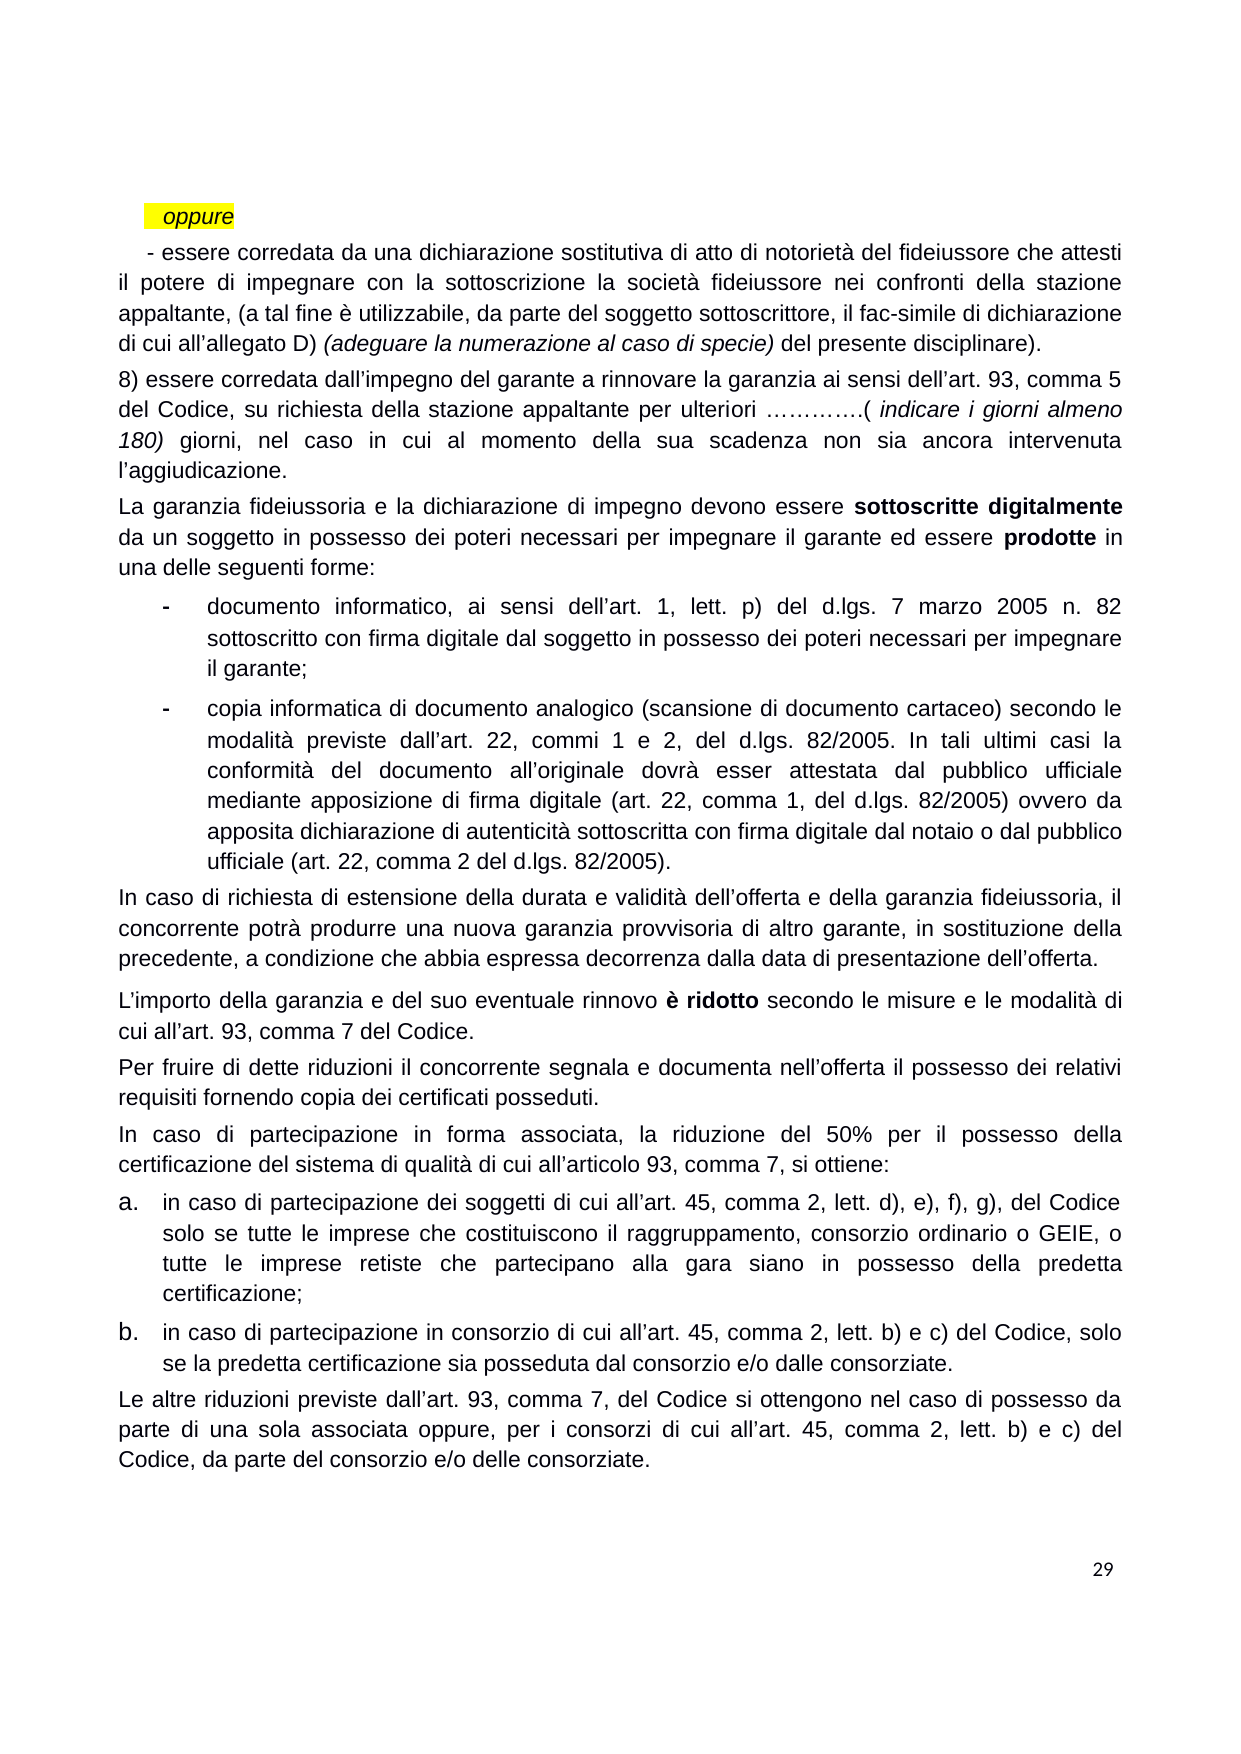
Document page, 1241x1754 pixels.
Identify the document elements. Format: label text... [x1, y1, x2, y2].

list documento informatico, ai sensi dell’art. 1, lett. p) del d.lgs. 7 marzo 2005 n. 82 sottoscritto con firma digitale dal soggetto in possesso dei poteri necessari per impegnare il garante; [162, 590, 1123, 682]
text La garanzia fideiussoria e la dichiarazione di impegno devono essere sottoscritte digitalmente da un soggetto in possesso dei poteri necessari per impegnare il garante ed essere prodotte in una delle seguenti forme: [118, 493, 1123, 580]
text 8) essere corredata dall’impegno del garante a rinnovare la garanzia ai sensi dell’art. 93, comma 5 del Codice, su richiesta della stazione appaltante per ulteriori ………….( indicare i giorni almeno 180) giorni, nel caso in cui al momento della sua scadenza non sia ancora intervenuta l’aggiudicazione. [118, 366, 1123, 483]
list copia informatica di documento analogico (scansione di documento cartaceo) secondo le modalità previste dall’art. 22, commi 1 e 2, del d.lgs. 82/2005. In tali ultimi casi la conformità del documento all’originale dovrà esser attestata dal pubblico ufficiale mediante apposizione di firma digitale (art. 22, comma 1, del d.lgs. 82/2005) ovvero da apposita dichiarazione di autenticità sottoscritta con firma digitale dal notaio o dal pubblico ufficiale (art. 22, comma 2 del d.lgs. 82/2005). [162, 692, 1123, 874]
text L’importo della garanzia e del suo eventuale rinnovo è ridotto secondo le misure e le modalità di cui all’art. 93, comma 7 del Codice. [118, 987, 1123, 1044]
text oppure [118, 203, 1123, 229]
text In caso di partecipazione in forma associata, la riduzione del 50% per il possesso della certificazione del sistema di qualità di cui all’articolo 93, comma 7, si ottiene: [118, 1121, 1123, 1177]
list in caso di partecipazione dei soggetti di cui all’art. 45, comma 2, lett. d), e), f), g), del Codice solo se tutte le imprese che costituiscono il raggruppamento, consorzio ordinario o GEIE, o tutte le imprese retiste che partecipano alla gara siano in possesso della predetta certificazione; [118, 1187, 1123, 1307]
text Per fruire di dette riduzioni il concorrente segnala e documenta nell’offerta il possesso dei relativi requisiti fornendo copia dei certificati posseduti. [118, 1054, 1123, 1111]
list in caso di partecipazione in consorzio di cui all’art. 45, comma 2, lett. b) e c) del Codice, solo se la predetta certificazione sia posseduta dal consorzio e/o dalle consorziate. [118, 1317, 1123, 1376]
text In caso di richiesta di estensione della durata e validità dell’offerta e della garanzia fideiussoria, il concorrente potrà produrre una nuova garanzia provvisoria di altro garante, in sostituzione della precedente, a condizione che abbia espressa decorrenza dalla data di presentazione dell’offerta. [118, 884, 1123, 971]
text Le altre riduzioni previste dall’art. 93, comma 7, del Codice si ottengono nel caso di possesso da parte di una sola associata oppure, per i consorzi di cui all’art. 45, comma 2, lett. b) e c) del Codice, da parte del consorzio e/o delle consorziate. [118, 1386, 1123, 1473]
text - essere corredata da una dichiarazione sostitutiva di atto di notorietà del fideiussore che attesti il potere di impegnare con la sottoscrizione la società fideiussore nei confronti della stazione appaltante, (a tal fine è utilizzabile, da parte del soggetto sottoscrittore, il fac-simile di dichiarazione di cui all’allegato D) (adeguare la numerazione al caso di specie) del presente disciplinare). [118, 239, 1123, 356]
